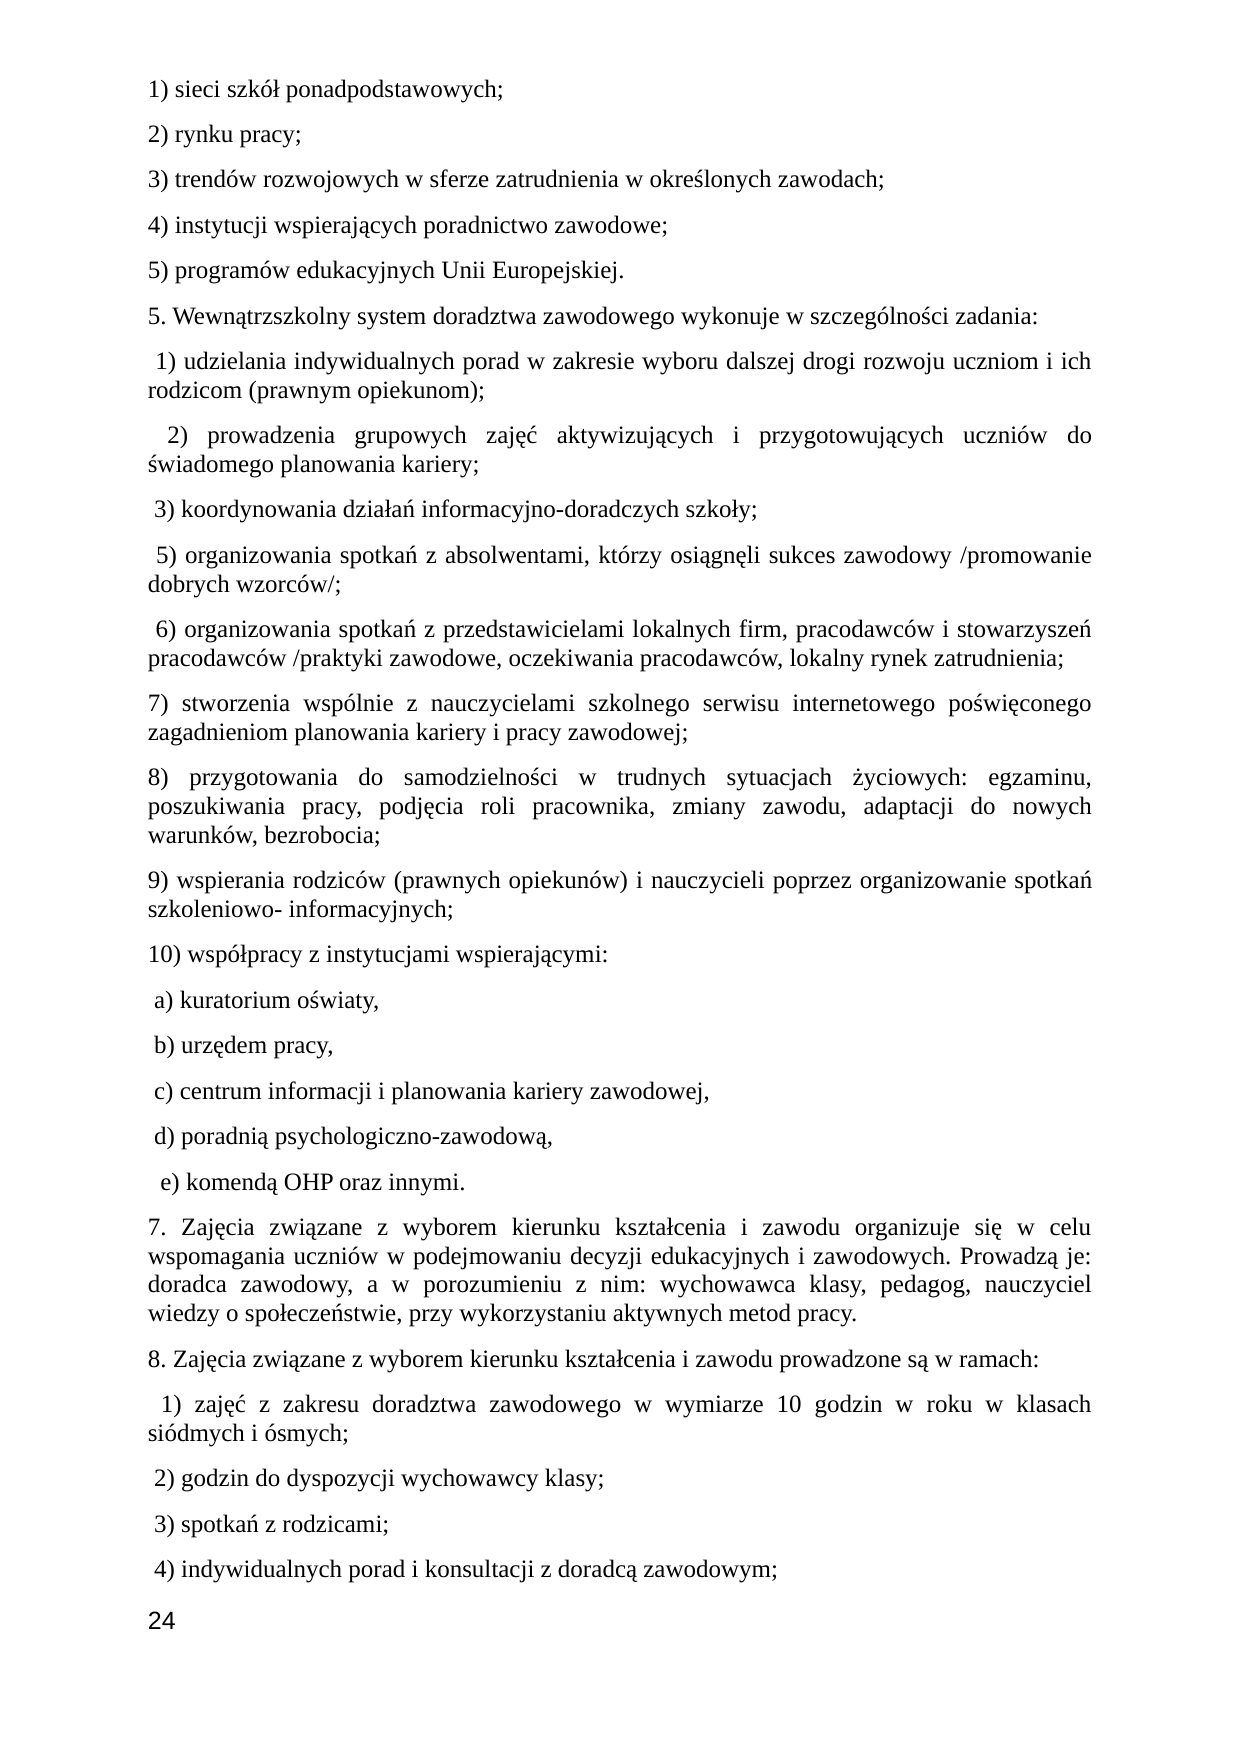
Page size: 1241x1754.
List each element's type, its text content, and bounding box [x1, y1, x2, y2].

text 2) rynku pracy; [148, 119, 1093, 148]
text c) centrum informacji i planowania kariery zawodowej, [148, 1076, 1093, 1104]
text e) komendą OHP oraz innymi. [148, 1167, 1093, 1195]
text 7. Zajęcia związane z wyborem kierunku kształcenia i zawodu organizuje się w celu wspomagania uczniów w podejmowaniu decyzji edukacyjnych i zawodowych. Prowadzą je: doradca zawodowy, a w porozumieniu z nim: wychowawca klasy, pedagog, nauczyciel wiedzy o społeczeństwie, przy wykorzystaniu aktywnych metod pracy. [148, 1212, 1093, 1327]
text 3) spotkań z rodzicami; [148, 1509, 1093, 1537]
text 6) organizowania spotkań z przedstawicielami lokalnych firm, pracodawców i stowarzyszeń pracodawców /praktyki zawodowe, oczekiwania pracodawców, lokalny rynek zatrudnienia; [148, 614, 1093, 672]
text a) kuratorium oświaty, [148, 985, 1093, 1014]
text 4) indywidualnych porad i konsultacji z doradcą zawodowym; [148, 1554, 1093, 1583]
text 7) stworzenia wspólnie z nauczycielami szkolnego serwisu internetowego poświęconego zagadnieniom planowania kariery i pracy zawodowej; [148, 688, 1093, 746]
text 8. Zajęcia związane z wyborem kierunku kształcenia i zawodu prowadzone są w ramach: [148, 1344, 1093, 1372]
text 8) przygotowania do samodzielności w trudnych sytuacjach życiowych: egzaminu, poszukiwania pracy, podjęcia roli pracownika, zmiany zawodu, adaptacji do nowych warunków, bezrobocia; [148, 762, 1093, 849]
text 2) prowadzenia grupowych zajęć aktywizujących i przygotowujących uczniów do świadomego planowania kariery; [148, 420, 1093, 478]
text 1) udzielania indywidualnych porad w zakresie wyboru dalszej drogi rozwoju uczniom i ich rodzicom (prawnym opiekunom); [148, 346, 1093, 404]
text 5. Wewnątrzszkolny system doradztwa zawodowego wykonuje w szczególności zadania: [148, 301, 1093, 329]
text 3) trendów rozwojowych w sferze zatrudnienia w określonych zawodach; [148, 164, 1093, 193]
text b) urzędem pracy, [148, 1030, 1093, 1059]
text 2) godzin do dyspozycji wychowawcy klasy; [148, 1463, 1093, 1492]
text 9) wspierania rodziców (prawnych opiekunów) i nauczycieli poprzez organizowanie spotkań szkoleniowo- informacyjnych; [148, 865, 1093, 923]
text 4) instytucji wspierających poradnictwo zawodowe; [148, 210, 1093, 239]
text d) poradnią psychologiczno-zawodową, [148, 1121, 1093, 1150]
text 1) sieci szkół ponadpodstawowych; [148, 74, 1093, 102]
text 3) koordynowania działań informacyjno-doradczych szkoły; [148, 494, 1093, 523]
text 5) organizowania spotkań z absolwentami, którzy osiągnęli sukces zawodowy /promowanie dobrych wzorców/; [148, 540, 1093, 597]
text 5) programów edukacyjnych Unii Europejskiej. [148, 255, 1093, 284]
text 10) współpracy z instytucjami wspierającymi: [148, 939, 1093, 968]
text 1) zajęć z zakresu doradztwa zawodowego w wymiarze 10 godzin w roku w klasach siódmych i ósmych; [148, 1389, 1093, 1447]
